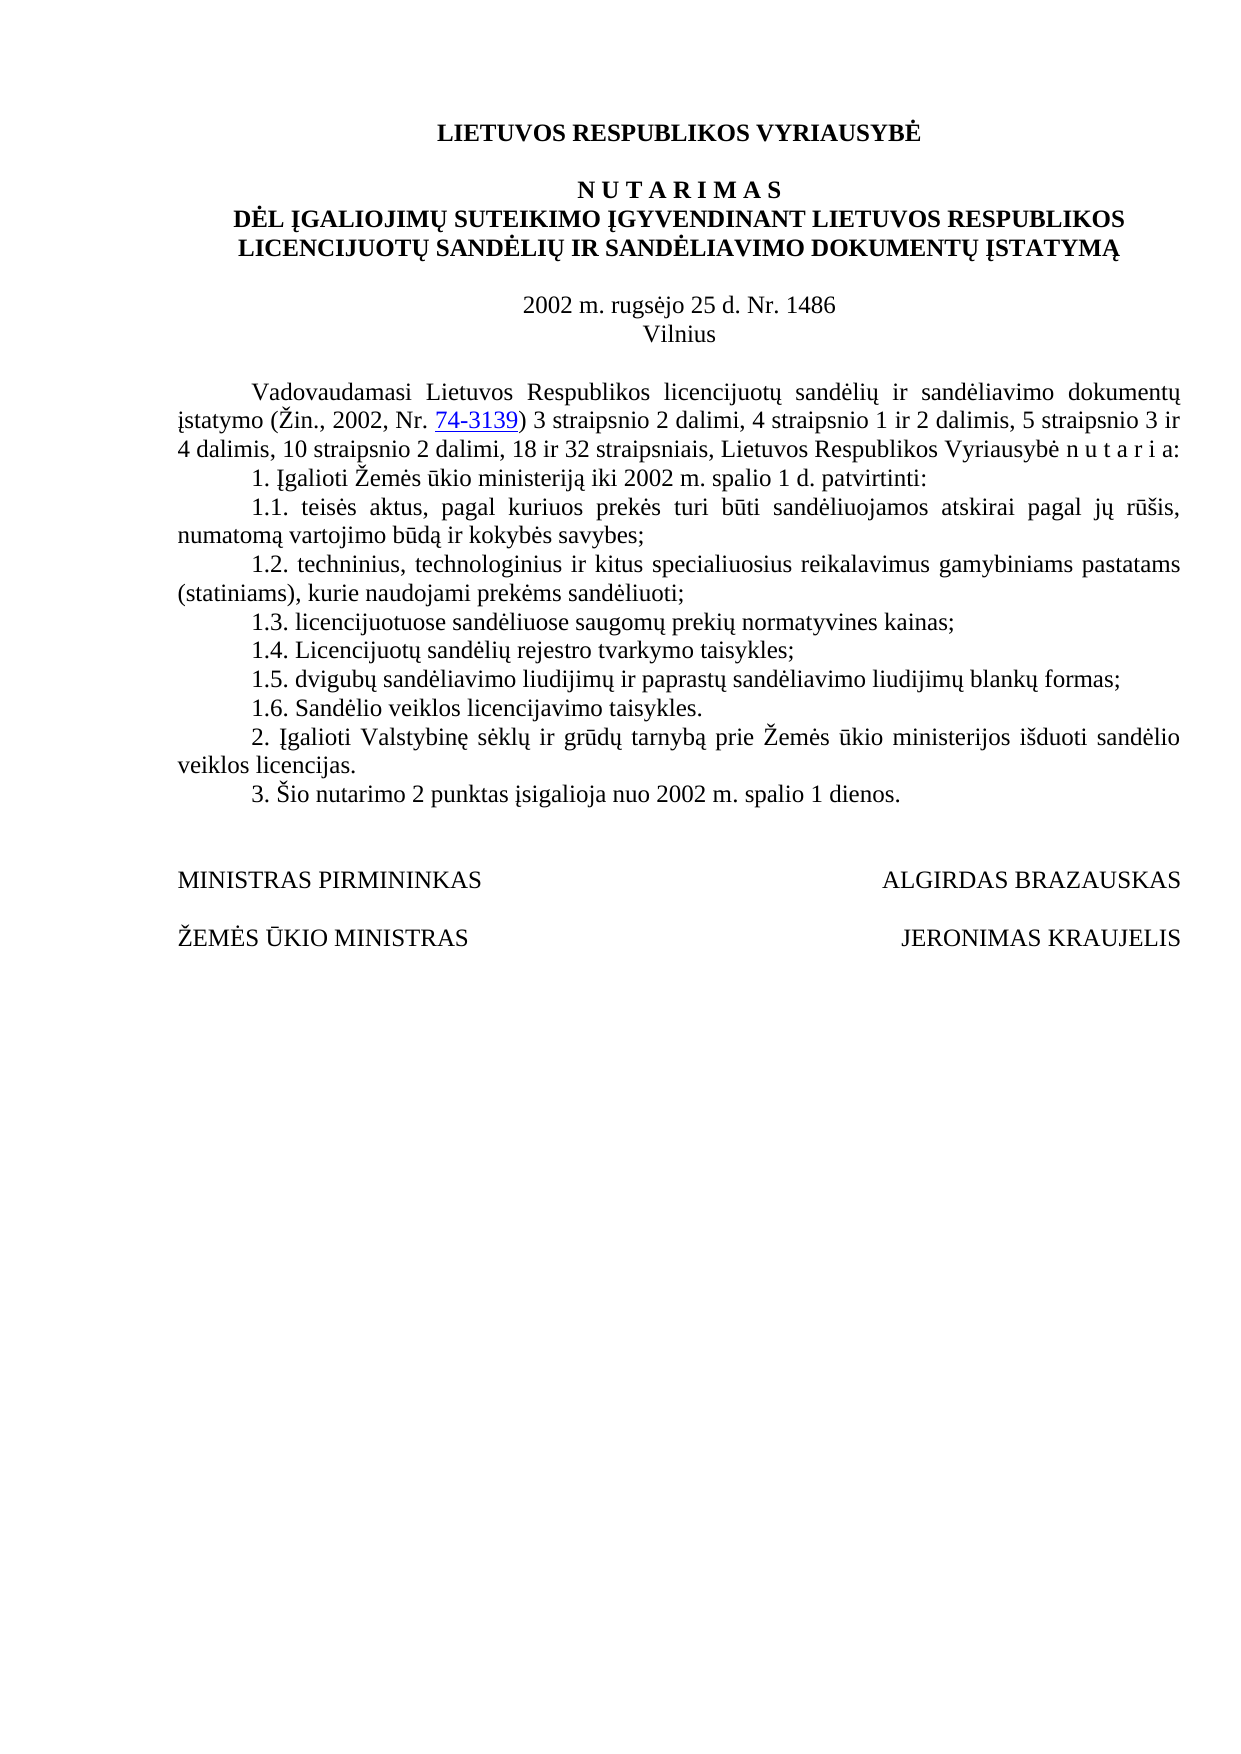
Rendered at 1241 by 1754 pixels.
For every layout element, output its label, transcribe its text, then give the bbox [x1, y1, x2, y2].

text N U T A R I M A S [177, 176, 1181, 204]
text ŽEMĖS ŪKIO MINISTRAS JERONIMAS KRAUJELIS [177, 923, 1181, 952]
text MINISTRAS PIRMININKAS ALGIRDAS BRAZAUSKAS [177, 866, 1181, 894]
text 1.5. dvigubų sandėliavimo liudijimų ir paprastų sandėliavimo liudijimų blankų formas; [177, 664, 1181, 693]
text 1.4. Licencijuotų sandėlių rejestro tvarkymo taisykles; [177, 636, 1181, 664]
text 1.2. techninius, technologinius ir kitus specialiuosius reikalavimus gamybiniams pastatams (statiniams), kurie naudojami prekėms sandėliuoti; [177, 549, 1181, 607]
text 1.6. Sandėlio veiklos licencijavimo taisykles. [177, 693, 1181, 722]
text LIETUVOS RESPUBLIKOS VYRIAUSYBĖ [177, 118, 1181, 147]
text 1.1. teisės aktus, pagal kuriuos prekės turi būti sandėliuojamos atskirai pagal jų rūšis, numatomą vartojimo būdą ir kokybės savybes; [177, 492, 1181, 549]
text 2. Įgalioti Valstybinę sėklų ir grūdų tarnybą prie Žemės ūkio ministerijos išduoti sandėlio veiklos licencijas. [177, 722, 1181, 779]
text 1. Įgalioti Žemės ūkio ministeriją iki 2002 m. spalio 1 d. patvirtinti: [177, 463, 1181, 492]
text DĖL ĮGALIOJIMŲ SUTEIKIMO ĮGYVENDINANT LIETUVOS RESPUBLIKOS LICENCIJUOTŲ SANDĖLIŲ IR SANDĖLIAVIMO DOKUMENTŲ ĮSTATYMĄ [177, 204, 1181, 262]
text Vilnius [177, 319, 1181, 348]
text 3. Šio nutarimo 2 punktas įsigalioja nuo 2002 m. spalio 1 dienos. [177, 779, 1181, 808]
text Vadovaudamasi Lietuvos Respublikos licencijuotų sandėlių ir sandėliavimo dokumentų įstatymo (Žin., 2002, Nr. 74-3139) 3 straipsnio 2 dalimi, 4 straipsnio 1 ir 2 dalimis, 5 straipsnio 3 ir 4 dalimis, 10 straipsnio 2 dalimi, 18 ir 32 straipsniais, Lietuvos Respublikos Vyriausybė nutaria: [177, 377, 1181, 463]
text 2002 m. rugsėjo 25 d. Nr. 1486 [177, 291, 1181, 319]
text 1.3. licencijuotuose sandėliuose saugomų prekių normatyvines kainas; [177, 607, 1181, 636]
